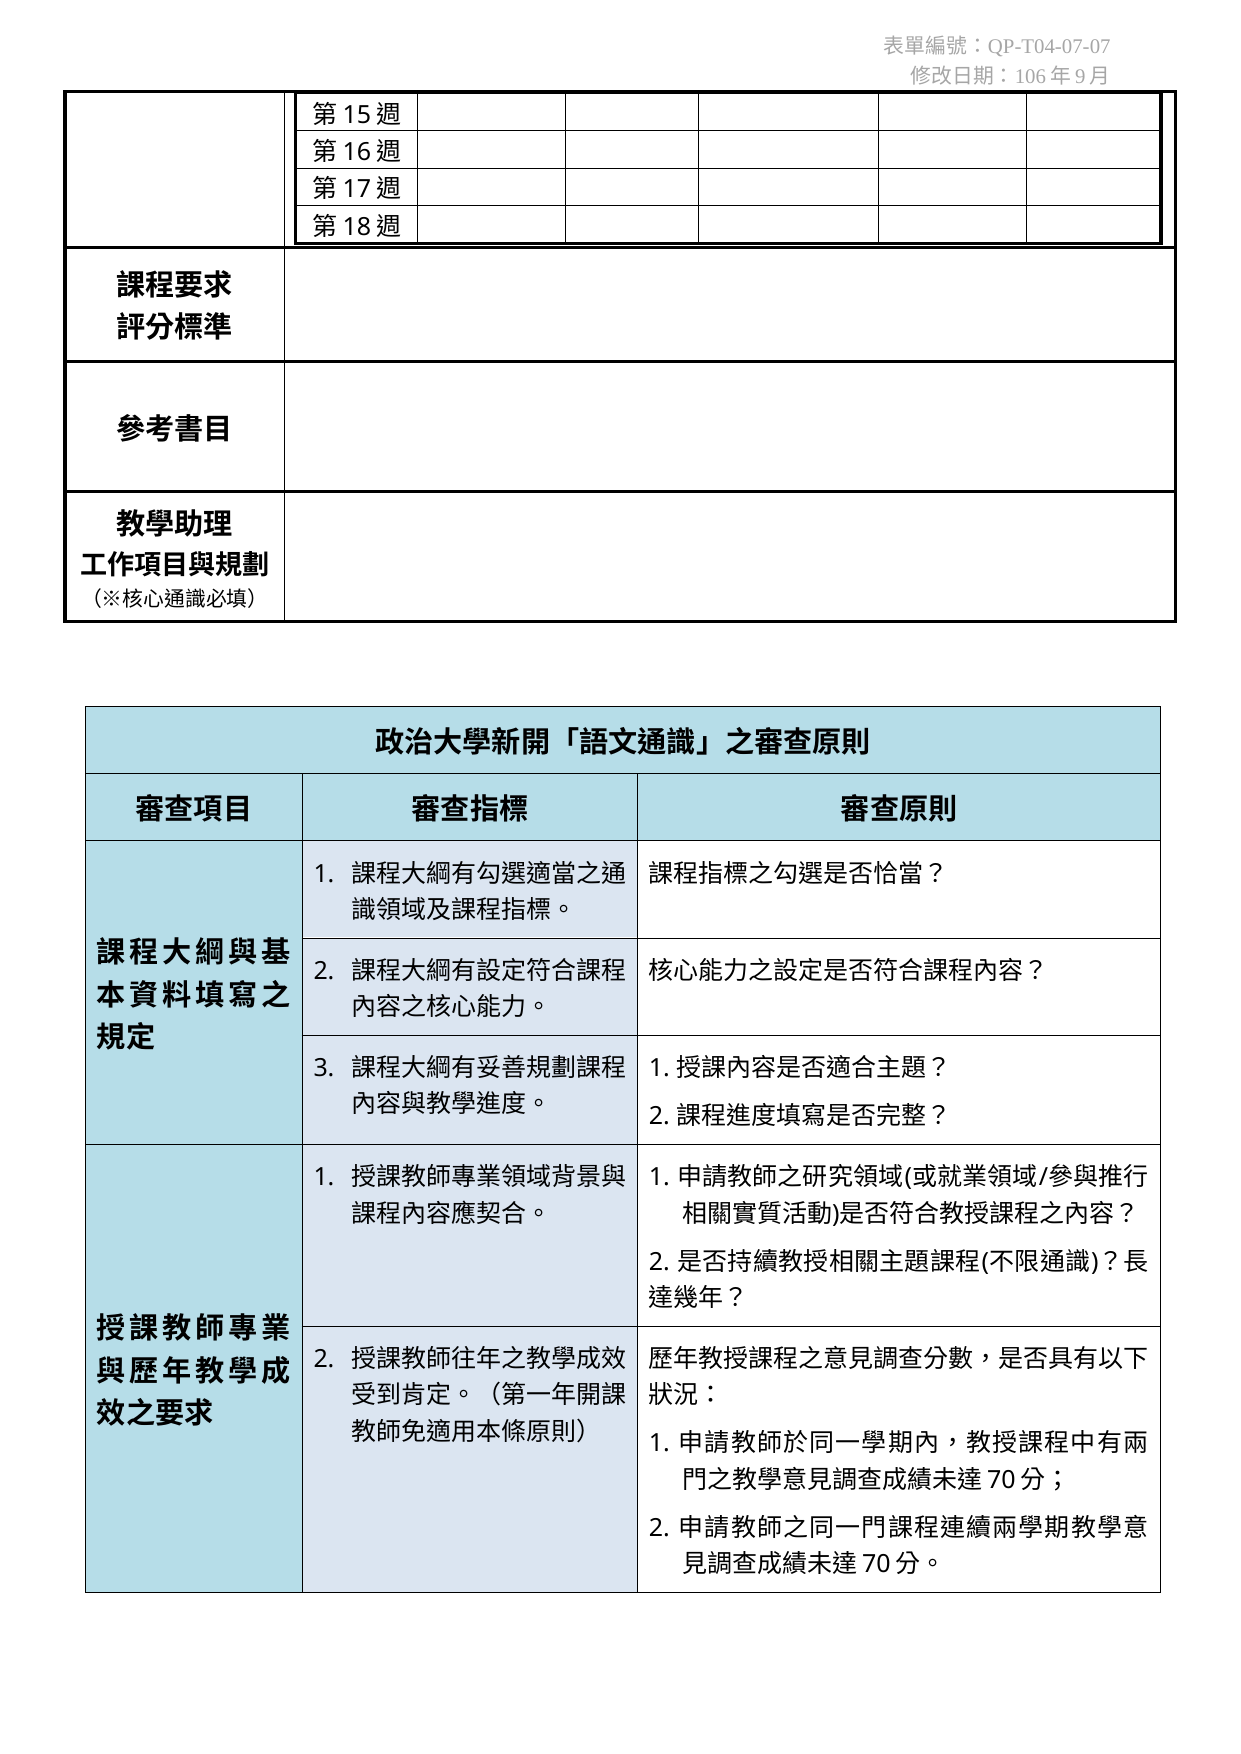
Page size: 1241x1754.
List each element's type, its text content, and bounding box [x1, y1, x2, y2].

table_cell 第15週 [297, 94, 417, 130]
table_cell 課程大綱有勾選適當之通識領域及課程指標。 [303, 841, 637, 937]
table_cell 1. 授課內容是否適合主題？ 2. 課程進度填寫是否完整？ [638, 1036, 1160, 1144]
table_cell [879, 169, 1026, 205]
table_cell [566, 206, 698, 242]
table_cell [566, 169, 698, 205]
table_cell [418, 131, 565, 168]
table_cell [418, 206, 565, 242]
table_cell 1. 申請教師之研究領域(或就業領域/參與推行相關實質活動)是否符合教授課程之內容？ 2. 是否持續教授相關主題課程(不限通識)？長達幾年？ [638, 1145, 1160, 1326]
table_cell [285, 93, 1174, 246]
table_cell 課程大綱與基本資料填寫之規定 [86, 841, 302, 1144]
table_cell [285, 363, 1174, 490]
table_cell 審查指標 [303, 774, 637, 840]
table_cell [699, 94, 878, 130]
table_cell [418, 94, 565, 130]
table_cell 審查項目 [86, 774, 302, 840]
table_cell [566, 94, 698, 130]
table_cell 核心能力之設定是否符合課程內容？ [638, 939, 1160, 1035]
table_cell [1027, 169, 1159, 205]
table_cell [67, 93, 284, 246]
table_cell 課程大綱有妥善規劃課程內容與教學進度。 [303, 1036, 637, 1144]
table_cell [699, 131, 878, 168]
table_cell 第17週 [297, 169, 417, 205]
table_cell 第16週 [297, 131, 417, 168]
table_cell 課程指標之勾選是否恰當？ [638, 841, 1160, 937]
table_cell [699, 169, 878, 205]
table_cell [879, 206, 1026, 242]
table_cell 課程要求 評分標準 [67, 249, 284, 359]
table_cell 參考書目 [67, 363, 284, 490]
table_cell [879, 94, 1026, 130]
table_cell [1027, 94, 1159, 130]
table_cell 歷年教授課程之意見調查分數，是否具有以下狀況： 1. 申請教師於同一學期內，教授課程中有兩門之教學意見調查成績未達70分； 2. 申請教師之同一門課程連續兩學期教學意見調查成績未達70分。 [638, 1327, 1160, 1592]
table_cell [285, 493, 1174, 620]
table_cell [1027, 131, 1159, 168]
table_cell [879, 131, 1026, 168]
table_cell 授課教師專業與歷年教學成效之要求 [86, 1145, 302, 1592]
table_cell 第18週 [297, 206, 417, 242]
table_cell 授課教師往年之教學成效受到肯定。（第一年開課教師免適用本條原則） [303, 1327, 637, 1592]
table_cell [1027, 206, 1159, 242]
table_cell [699, 206, 878, 242]
table_cell [418, 169, 565, 205]
table_cell 課程大綱有設定符合課程內容之核心能力。 [303, 939, 637, 1035]
table_cell 審查原則 [638, 774, 1160, 840]
table_header 政治大學新開「語文通識」之審查原則 [86, 707, 1160, 773]
table_cell 授課教師專業領域背景與課程內容應契合。 [303, 1145, 637, 1326]
table_cell [285, 249, 1174, 359]
table_cell [566, 131, 698, 168]
table_cell 教學助理 工作項目與規劃 （※核心通識必填） [67, 493, 284, 620]
